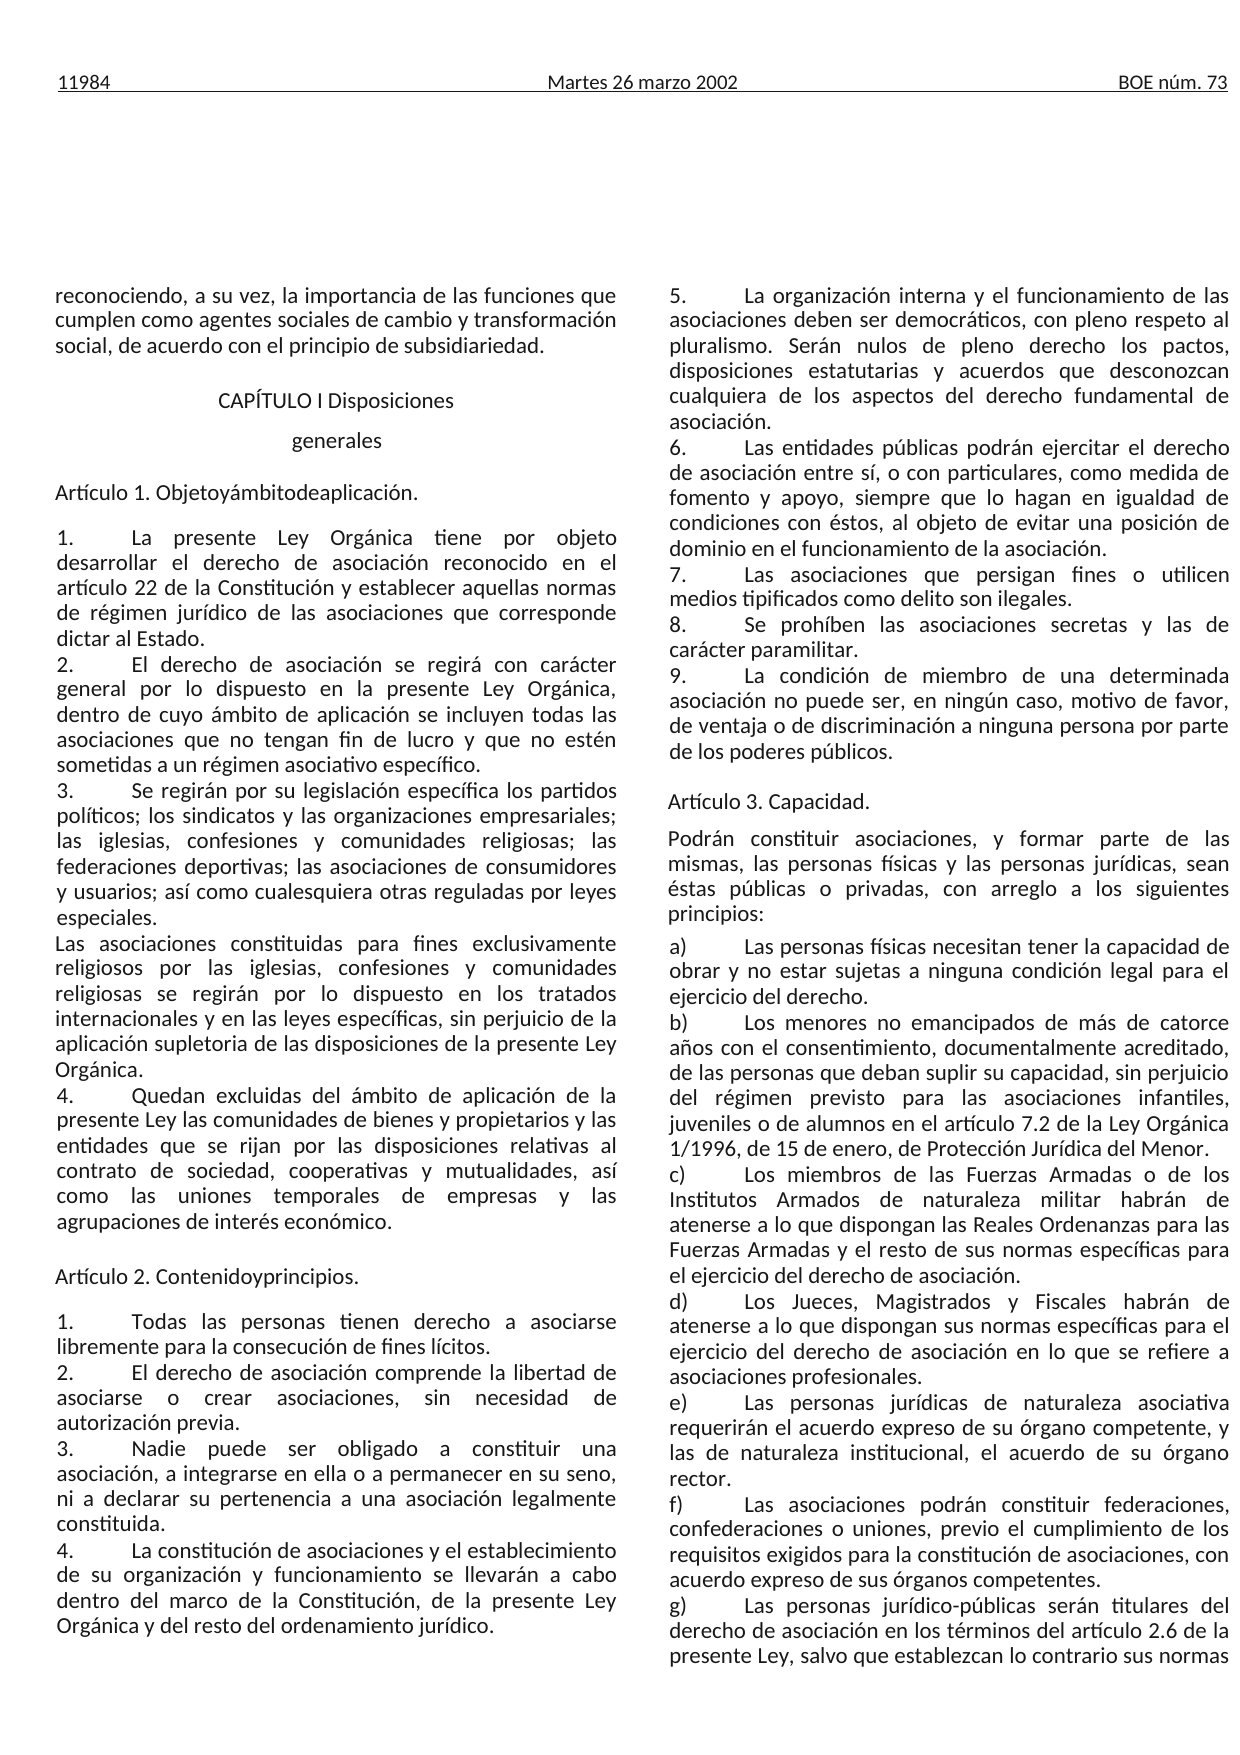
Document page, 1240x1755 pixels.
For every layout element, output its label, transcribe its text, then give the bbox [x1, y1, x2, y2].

text Las asociaciones constituidas para fines exclusivamente religiosos por las iglesias, confesiones y comunidades religiosas se regirán por lo dispuesto en los tratados internacionales y en las leyes específicas, sin perjuicio de la aplicación supletoria de las disposiciones de la presente Ley Orgánica. [55, 931, 617, 1083]
list La condición de miembro de una determinada asociación no puede ser, en ningún caso, motivo de favor, de ventaja o de discriminación a ninguna persona por parte de los poderes públicos. [669, 664, 1230, 765]
list Las personas jurídicas de naturaleza asociativa requerirán el acuerdo expreso de su órgano competente, y las de naturaleza institucional, el acuerdo de su órgano rector. [669, 1391, 1230, 1492]
text CAPÍTULO I Disposiciones generales [206, 387, 466, 454]
list La organización interna y el funcionamiento de las asociaciones deben ser democráticos, con pleno respeto al pluralismo. Serán nulos de pleno derecho los pactos, disposiciones estatutarias y acuerdos que desconozcan cualquiera de los aspectos del derecho fundamental de asociación. [669, 283, 1230, 435]
list Los miembros de las Fuerzas Armadas o de los Institutos Armados de naturaleza militar habrán de atenerse a lo que dispongan las Reales Ordenanzas para las Fuerzas Armadas y el resto de sus normas específicas para el ejercicio del derecho de asociación. [669, 1162, 1230, 1289]
text Artículo 2. Contenidoyprincipios. [55, 1265, 617, 1290]
list La presente Ley Orgánica tiene por objeto desarrollar el derecho de asociación reconocido en el artículo 22 de la Constitución y establecer aquellas normas de régimen jurídico de las asociaciones que corresponde dictar al Estado. [56, 525, 617, 652]
list Las personas físicas necesitan tener la capacidad de obrar y no estar sujetas a ninguna condición legal para el ejercicio del derecho. [669, 934, 1230, 1010]
list Quedan excluidas del ámbito de aplicación de la presente Ley las comunidades de bienes y propietarios y las entidades que se rijan por las disposiciones relativas al contrato de sociedad, cooperativas y mutualidades, así como las uniones temporales de empresas y las agrupaciones de interés económico. [56, 1083, 617, 1235]
list El derecho de asociación se regirá con carácter general por lo dispuesto en la presente Ley Orgánica, dentro de cuyo ámbito de aplicación se incluyen todas las asociaciones que no tengan fin de lucro y que no estén sometidas a un régimen asociativo específico. [56, 652, 617, 778]
list Las personas jurídico-públicas serán titulares del derecho de asociación en los términos del artículo 2.6 de la presente Ley, salvo que establezcan lo contrario sus normas [669, 1593, 1230, 1669]
text Artículo 1. Objetoyámbitodeaplicación. [55, 481, 617, 506]
list Nadie puede ser obligado a constituir una asociación, a integrarse en ella o a permanecer en su seno, ni a declarar su pertenencia a una asociación legalmente constituida. [56, 1436, 617, 1538]
text Podrán constituir asociaciones, y formar parte de las mismas, las personas físicas y las personas jurídicas, sean éstas públicas o privadas, con arreglo a los siguientes principios: [668, 826, 1230, 927]
list Se regirán por su legislación específica los partidos políticos; los sindicatos y las organizaciones empresariales; las iglesias, confesiones y comunidades religiosas; las federaciones deportivas; las asociaciones de consumidores y usuarios; así como cualesquiera otras reguladas por leyes especiales. [56, 779, 617, 931]
list Las asociaciones que persigan fines o utilicen medios tipificados como delito son ilegales. [669, 562, 1230, 612]
list El derecho de asociación comprende la libertad de asociarse o crear asociaciones, sin necesidad de autorización previa. [56, 1360, 617, 1436]
list Se prohíben las asociaciones secretas y las de carácter paramilitar. [669, 613, 1230, 663]
list Los Jueces, Magistrados y Fiscales habrán de atenerse a lo que dispongan sus normas específicas para el ejercicio del derecho de asociación en lo que se refiere a asociaciones profesionales. [669, 1289, 1230, 1390]
text Artículo 3. Capacidad. [668, 789, 1230, 814]
list Los menores no emancipados de más de catorce años con el consentimiento, documentalmente acreditado, de las personas que deban suplir su capacidad, sin perjuicio del régimen previsto para las asociaciones infantiles, juveniles o de alumnos en el artículo 7.2 de la Ley Orgánica 1/1996, de 15 de enero, de Protección Jurídica del Menor. [669, 1010, 1230, 1162]
list La constitución de asociaciones y el establecimiento de su organización y funcionamiento se llevarán a cabo dentro del marco de la Constitución, de la presente Ley Orgánica y del resto del ordenamiento jurídico. [56, 1538, 617, 1639]
list Todas las personas tienen derecho a asociarse libremente para la consecución de fines lícitos. [56, 1309, 617, 1360]
list Las entidades públicas podrán ejercitar el derecho de asociación entre sí, o con particulares, como medida de fomento y apoyo, siempre que lo hagan en igualdad de condiciones con éstos, al objeto de evitar una posición de dominio en el funcionamiento de la asociación. [669, 435, 1230, 562]
list Las asociaciones podrán constituir federaciones, confederaciones o uniones, previo el cumplimiento de los requisitos exigidos para la constitución de asociaciones, con acuerdo expreso de sus órganos competentes. [669, 1492, 1230, 1593]
text reconociendo, a su vez, la importancia de las funciones que cumplen como agentes sociales de cambio y transformación social, de acuerdo con el principio de subsidiariedad. [55, 283, 617, 359]
